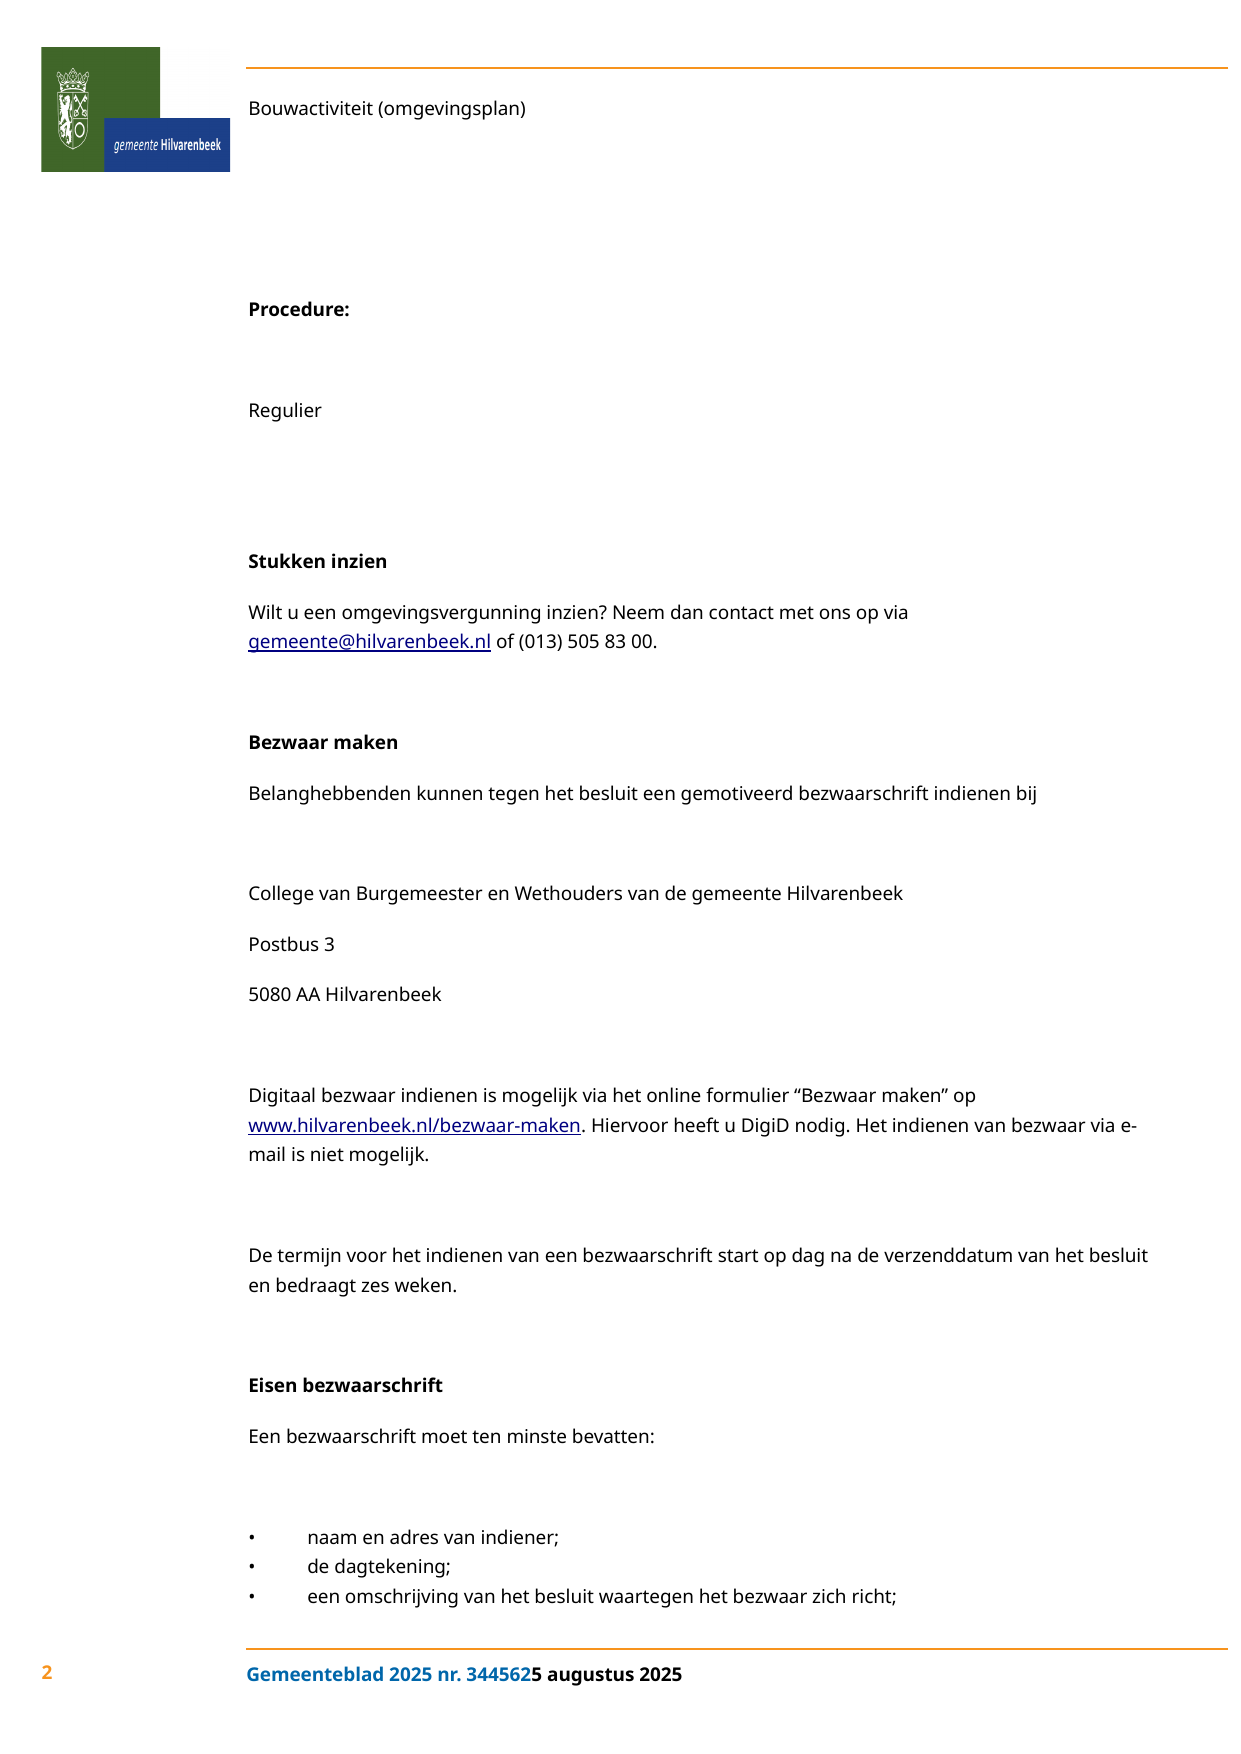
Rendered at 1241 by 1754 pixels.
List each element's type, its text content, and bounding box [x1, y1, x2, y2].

text Regulier [248, 397, 1152, 423]
text Bouwactiviteit (omgevingsplan) [248, 95, 1152, 121]
text Stukken inzien [248, 548, 1152, 574]
text Procedure: [248, 296, 1152, 322]
text College van Burgemeester en Wethouders van de gemeente Hilvarenbeek [248, 881, 1152, 906]
list een omschrijving van het besluit waartegen het bezwaar zich richt; [248, 1583, 1152, 1609]
text Eisen bezwaarschrift [248, 1373, 1152, 1398]
text De termijn voor het indienen van een bezwaarschrift start op dag na de verzenddatum van het besluit en bedraagt zes weken. [248, 1242, 1152, 1298]
list de dagtekening; [248, 1553, 1152, 1579]
text Wilt u een omgevingsvergunning inzien? Neem dan contact met ons op via gemeente@hilvarenbeek.nl of (013) 505 83 00. [248, 599, 1152, 654]
list naam en adres van indiener; [248, 1524, 1152, 1550]
text Belanghebbenden kunnen tegen het besluit een gemotiveerd bezwaarschrift indienen bij [248, 780, 1152, 806]
text Digitaal bezwaar indienen is mogelijk via het online formulier “Bezwaar maken” op www.hilvarenbeek.nl/bezwaar-maken. Hiervoor heeft u DigiD nodig. Het indienen van bezwaar via e-mail is niet mogelijk. [248, 1082, 1152, 1167]
text Een bezwaarschrift moet ten minste bevatten: [248, 1423, 1152, 1449]
text Postbus 3 [248, 931, 1152, 957]
text 5080 AA Hilvarenbeek [248, 981, 1152, 1007]
picture [41, 47, 231, 172]
text Bezwaar maken [248, 729, 1152, 755]
